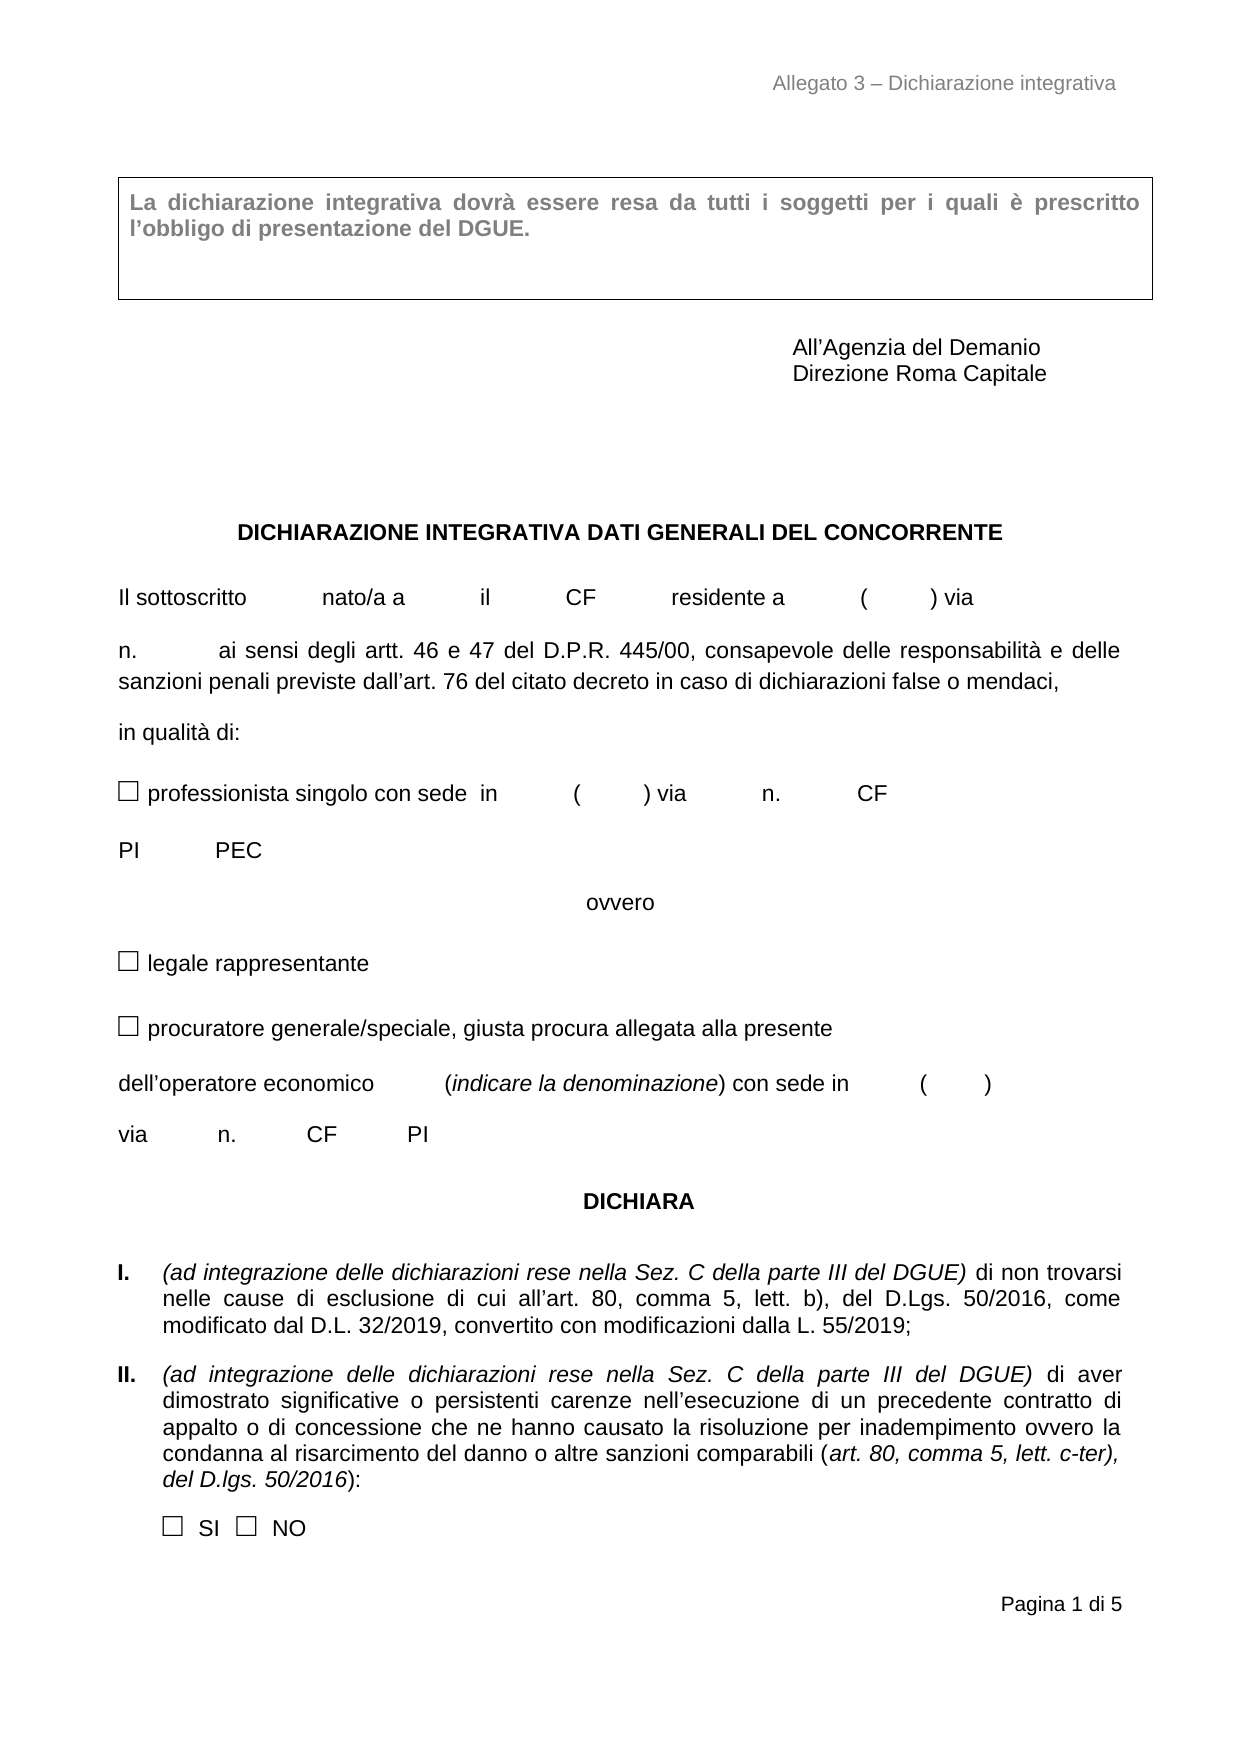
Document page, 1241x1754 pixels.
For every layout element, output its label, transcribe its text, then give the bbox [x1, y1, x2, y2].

list (ad integrazione delle dichiarazioni rese nella Sez. C della parte III del DGUE) di non trovarsi nelle cause di esclusione di cui all’art. 80, comma 5, lett. b), del D.Lgs. 50/2016, come modificato dal D.L. 32/2019, convertito con modificazioni dalla L. 55/2019; [117, 1259, 1122, 1338]
text □ professionista singolo con sede in ( ) via n. CF [118, 770, 1122, 809]
table_header All’Agenzia del Demanio Direzione Roma Capitale [781, 334, 1124, 387]
text PI PEC [118, 835, 1122, 864]
table_header La dichiarazione integrativa dovrà essere resa da tutti i soggetti per i quali è prescritto l’obbligo di presentazione del DGUE. [119, 178, 1152, 299]
list (ad integrazione delle dichiarazioni rese nella Sez. C della parte III del DGUE) di aver dimostrato significative o persistenti carenze nell’esecuzione di un precedente contratto di appalto o di concessione che ne hanno causato la risoluzione per inadempimento ovvero la condanna al risarcimento del danno o altre sanzioni comparabili (art. 80, comma 5, lett. c-ter), del D.lgs. 50/2016): [117, 1361, 1122, 1493]
text DICHIARA [156, 1188, 1122, 1214]
text via n. CF PI [118, 1121, 1122, 1147]
text □ legale rappresentante [118, 940, 1122, 978]
text □ SI □ NO [162, 1505, 1122, 1544]
text dell’operatore economico (indicare la denominazione) con sede in ( ) [118, 1070, 1122, 1096]
text n. ai sensi degli artt. 46 e 47 del D.P.R. 445/00, consapevole delle responsabilità e delle sanzioni penali previste dall’art. 76 del citato decreto in caso di dichiarazioni false o mendaci, [118, 636, 1122, 694]
text DICHIARAZIONE INTEGRATIVA DATI GENERALI DEL CONCORRENTE [118, 518, 1122, 545]
text Il sottoscritto nato/a a il CF residente a ( ) via [118, 582, 1122, 610]
text □ procuratore generale/speciale, giusta procura allegata alla presente [118, 1005, 1122, 1043]
text in qualità di: [118, 719, 1122, 746]
text ovvero [118, 889, 1122, 915]
